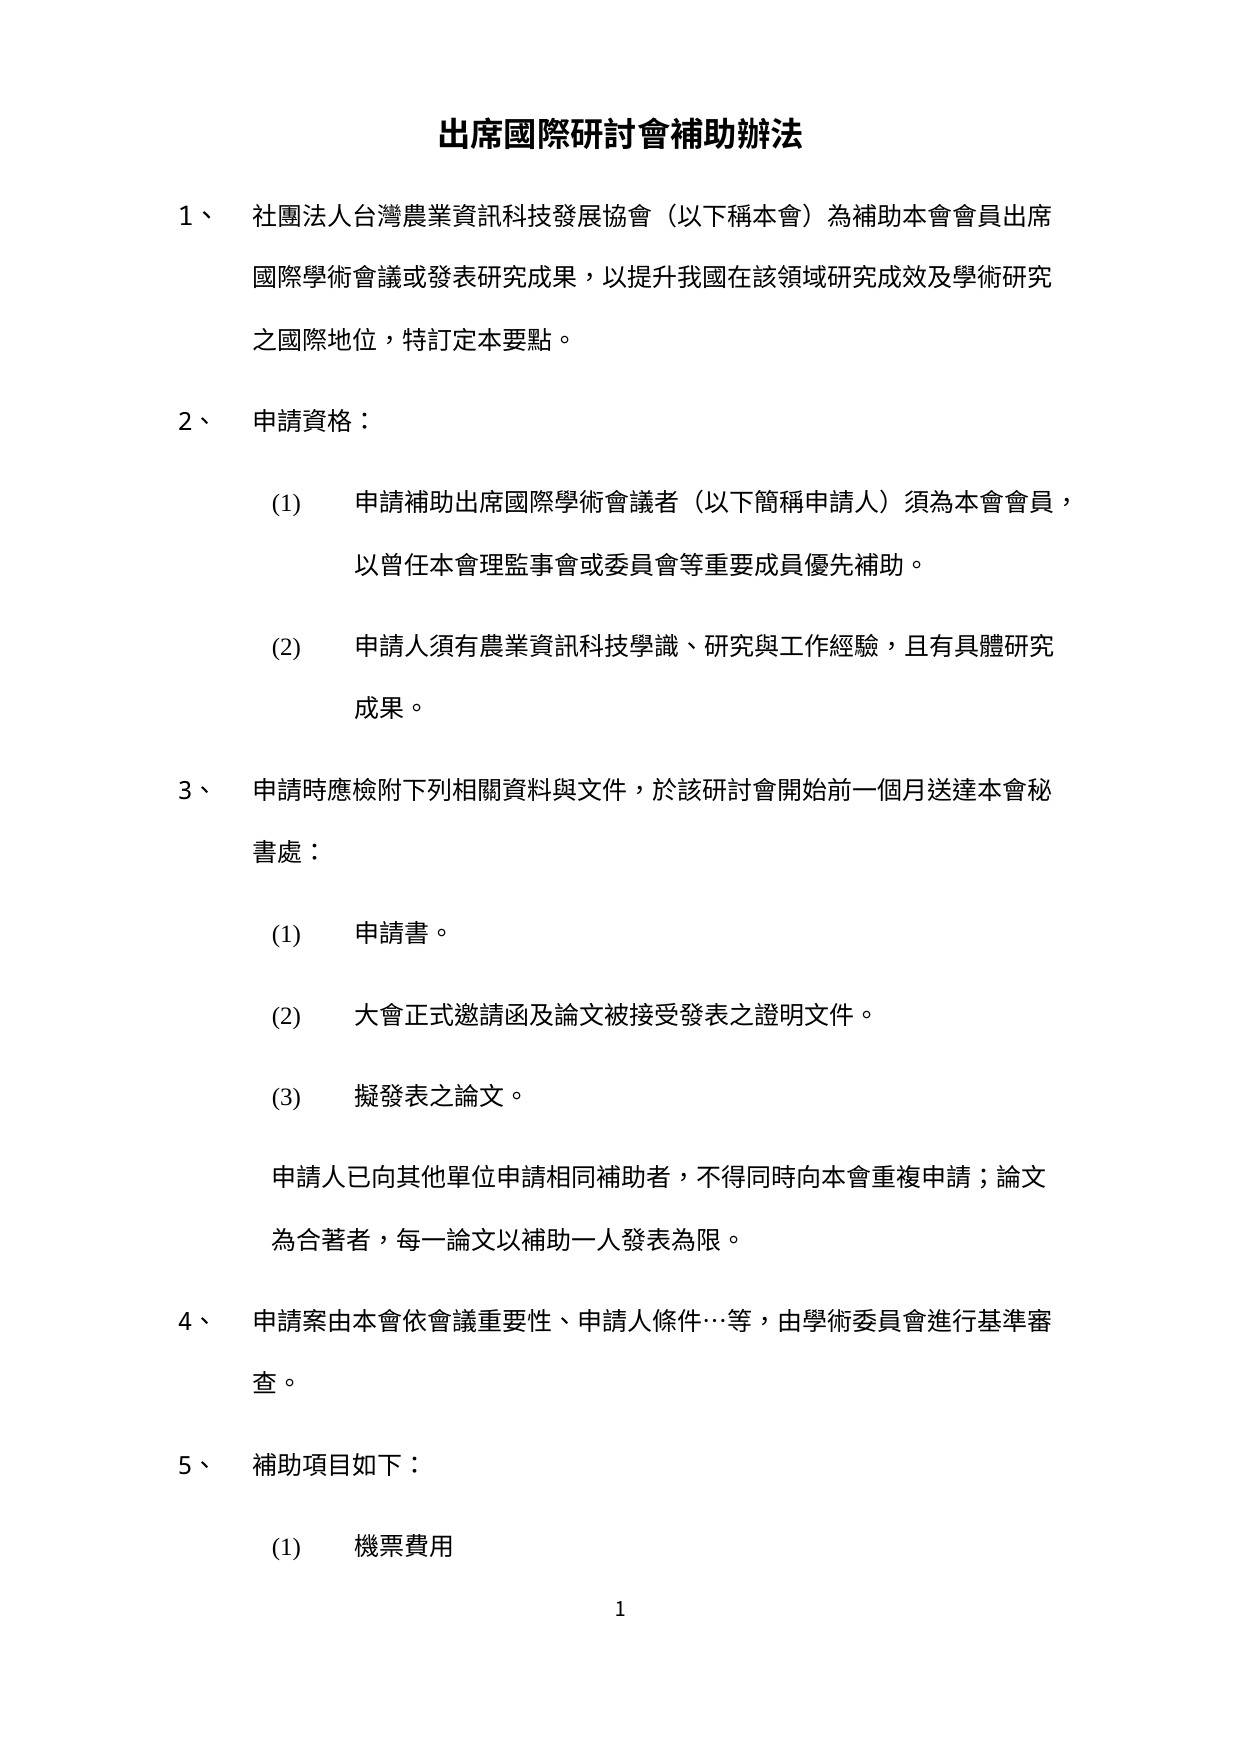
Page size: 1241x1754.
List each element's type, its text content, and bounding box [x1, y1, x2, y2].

list 申請資格： [177, 378, 1063, 440]
list 申請人須有農業資訊科技學識、研究與工作經驗，且有具體研究成果。 [272, 603, 1063, 728]
list 申請補助出席國際學術會議者（以下簡稱申請人）須為本會會員，以曾任本會理監事會或委員會等重要成員優先補助。 [272, 459, 1063, 584]
text 出席國際研討會補助辦法 [177, 90, 1063, 153]
list 社團法人台灣農業資訊科技發展協會（以下稱本會）為補助本會會員出席國際學術會議或發表研究成果，以提升我國在該領域研究成效及學術研究之國際地位，特訂定本要點。 [177, 172, 1063, 359]
list 申請時應檢附下列相關資料與文件，於該研討會開始前一個月送達本會秘書處： [177, 747, 1063, 872]
text 申請人已向其他單位申請相同補助者，不得同時向本會重複申請；論文為合著者，每一論文以補助一人發表為限。 [272, 1134, 1063, 1259]
list 大會正式邀請函及論文被接受發表之證明文件。 [272, 972, 1063, 1034]
list 機票費用 [272, 1503, 1063, 1565]
list 申請書。 [272, 890, 1063, 953]
list 補助項目如下： [177, 1422, 1063, 1484]
list 申請案由本會依會議重要性、申請人條件…等，由學術委員會進行基準審查。 [177, 1278, 1063, 1403]
list 擬發表之論文。 [272, 1053, 1063, 1115]
